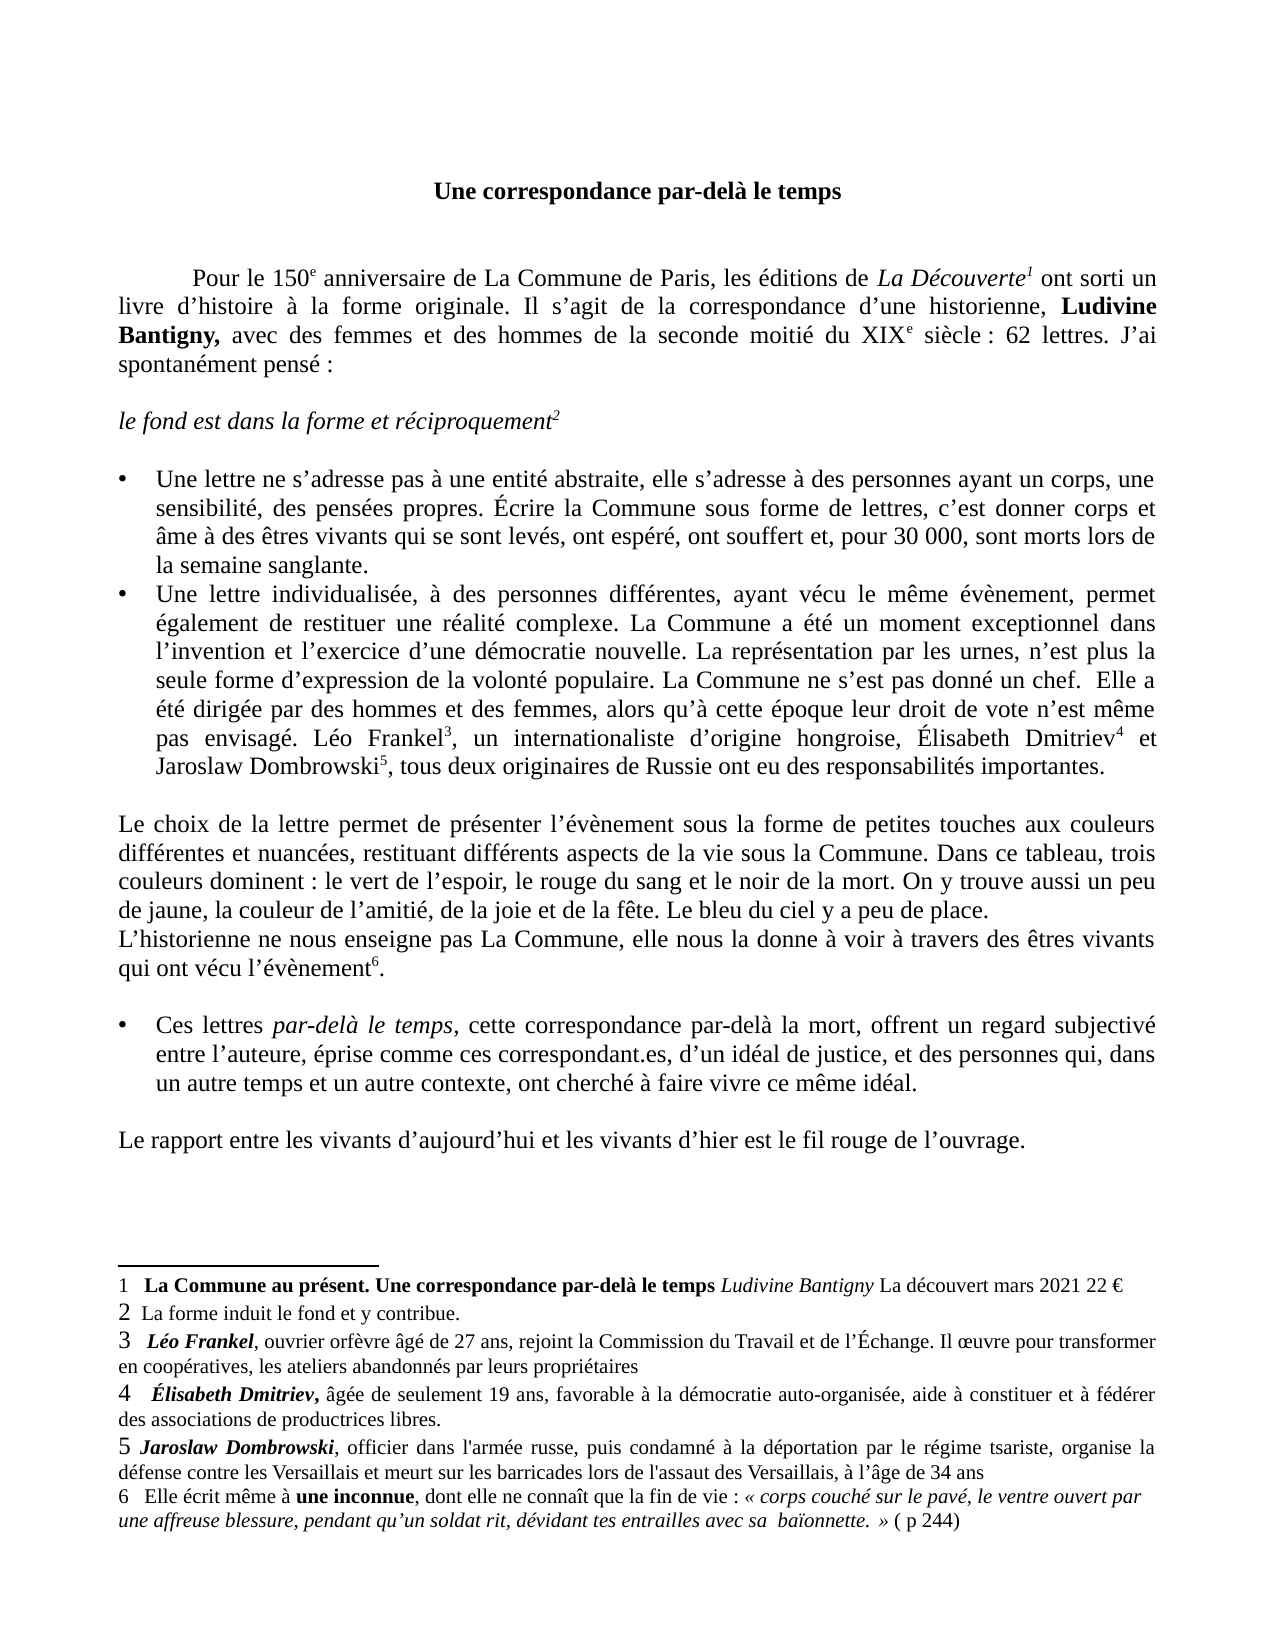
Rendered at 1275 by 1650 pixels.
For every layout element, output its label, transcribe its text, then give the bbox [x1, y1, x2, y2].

text Pour le 150e anniversaire de La Commune de Paris, les éditions de La Découverte ont sorti un livre d’histoire à la forme originale. Il s’agit de la correspondance d’une historienne, Ludivine Bantigny, avec des femmes et des hommes de la seconde moitié du XIXe siècle : 62 lettres. J’ai spontanément pensé : [118, 263, 1157, 378]
text Le choix de la lettre permet de présenter l’évènement sous la forme de petites touches aux couleurs différentes et nuancées, restituant différents aspects de la vie sous la Commune. Dans ce tableau, trois couleurs dominent : le vert de l’espoir, le rouge du sang et le noir de la mort. On y trouve aussi un peu de jaune, la couleur de l’amitié, de la joie et de la fête. Le bleu du ciel y a peu de place. [118, 809, 1157, 924]
list Une lettre ne s’adresse pas à une entité abstraite, elle s’adresse à des personnes ayant un corps, une sensibilité, des pensées propres. Écrire la Commune sous forme de lettres, c’est donner corps et âme à des êtres vivants qui se sont levés, ont espéré, ont souffert et, pour 30 000, sont morts lors de la semaine sanglante. [118, 464, 1157, 579]
text Le rapport entre les vivants d’aujourd’hui et les vivants d’hier est le fil rouge de l’ouvrage. [118, 1125, 1157, 1154]
list Léo Frankel, ouvrier orfèvre âgé de 27 ans, rejoint la Commission du Travail et de l’Échange. Il œuvre pour transformer en coopératives, les ateliers abandonnés par leurs propriétaires [118, 1325, 1157, 1378]
text Une correspondance par-delà le temps [118, 176, 1157, 205]
list Élisabeth Dmitriev, âgée de seulement 19 ans, favorable à la démocratie auto-organisée, aide à constituer et à fédérer des associations de productrices libres. [118, 1378, 1157, 1431]
text La Commune au présent. Une correspondance par-delà le temps Ludivine Bantigny La découvert mars 2021 22 € [118, 1272, 1157, 1297]
text L’historienne ne nous enseigne pas La Commune, elle nous la donne à voir à travers des êtres vivants qui ont vécu l’évènement. [118, 924, 1157, 981]
text Elle écrit même à une inconnue, dont elle ne connaît que la fin de vie : « corps couché sur le pavé, le ventre ouvert par une affreuse blessure, pendant qu’un soldat rit, dévidant tes entrailles avec sa baïonnette. » ( p 244) [118, 1484, 1157, 1532]
list Jaroslaw Dombrowski, officier dans l'armée russe, puis condamné à la déportation par le régime tsariste, organise la défense contre les Versaillais et meurt sur les barricades lors de l'assaut des Versaillais, à l’âge de 34 ans [118, 1431, 1157, 1484]
list Ces lettres par-delà le temps, cette correspondance par-delà la mort, offrent un regard subjectivé entre l’auteure, éprise comme ces correspondant.es, d’un idéal de justice, et des personnes qui, dans un autre temps et un autre contexte, ont cherché à faire vivre ce même idéal. [118, 1010, 1157, 1096]
list Une lettre individualisée, à des personnes différentes, ayant vécu le même évènement, permet également de restituer une réalité complexe. La Commune a été un moment exceptionnel dans l’invention et l’exercice d’une démocratie nouvelle. La représentation par les urnes, n’est plus la seule forme d’expression de la volonté populaire. La Commune ne s’est pas donné un chef. Elle a été dirigée par des hommes et des femmes, alors qu’à cette époque leur droit de vote n’est même pas envisagé. Léo Frankel, un internationaliste d’origine hongroise, Élisabeth Dmitriev et Jaroslaw Dombrowski, tous deux originaires de Russie ont eu des responsabilités importantes. [118, 579, 1157, 780]
text le fond est dans la forme et réciproquement [118, 406, 1157, 435]
text La forme induit le fond et y contribue. [118, 1297, 1157, 1325]
